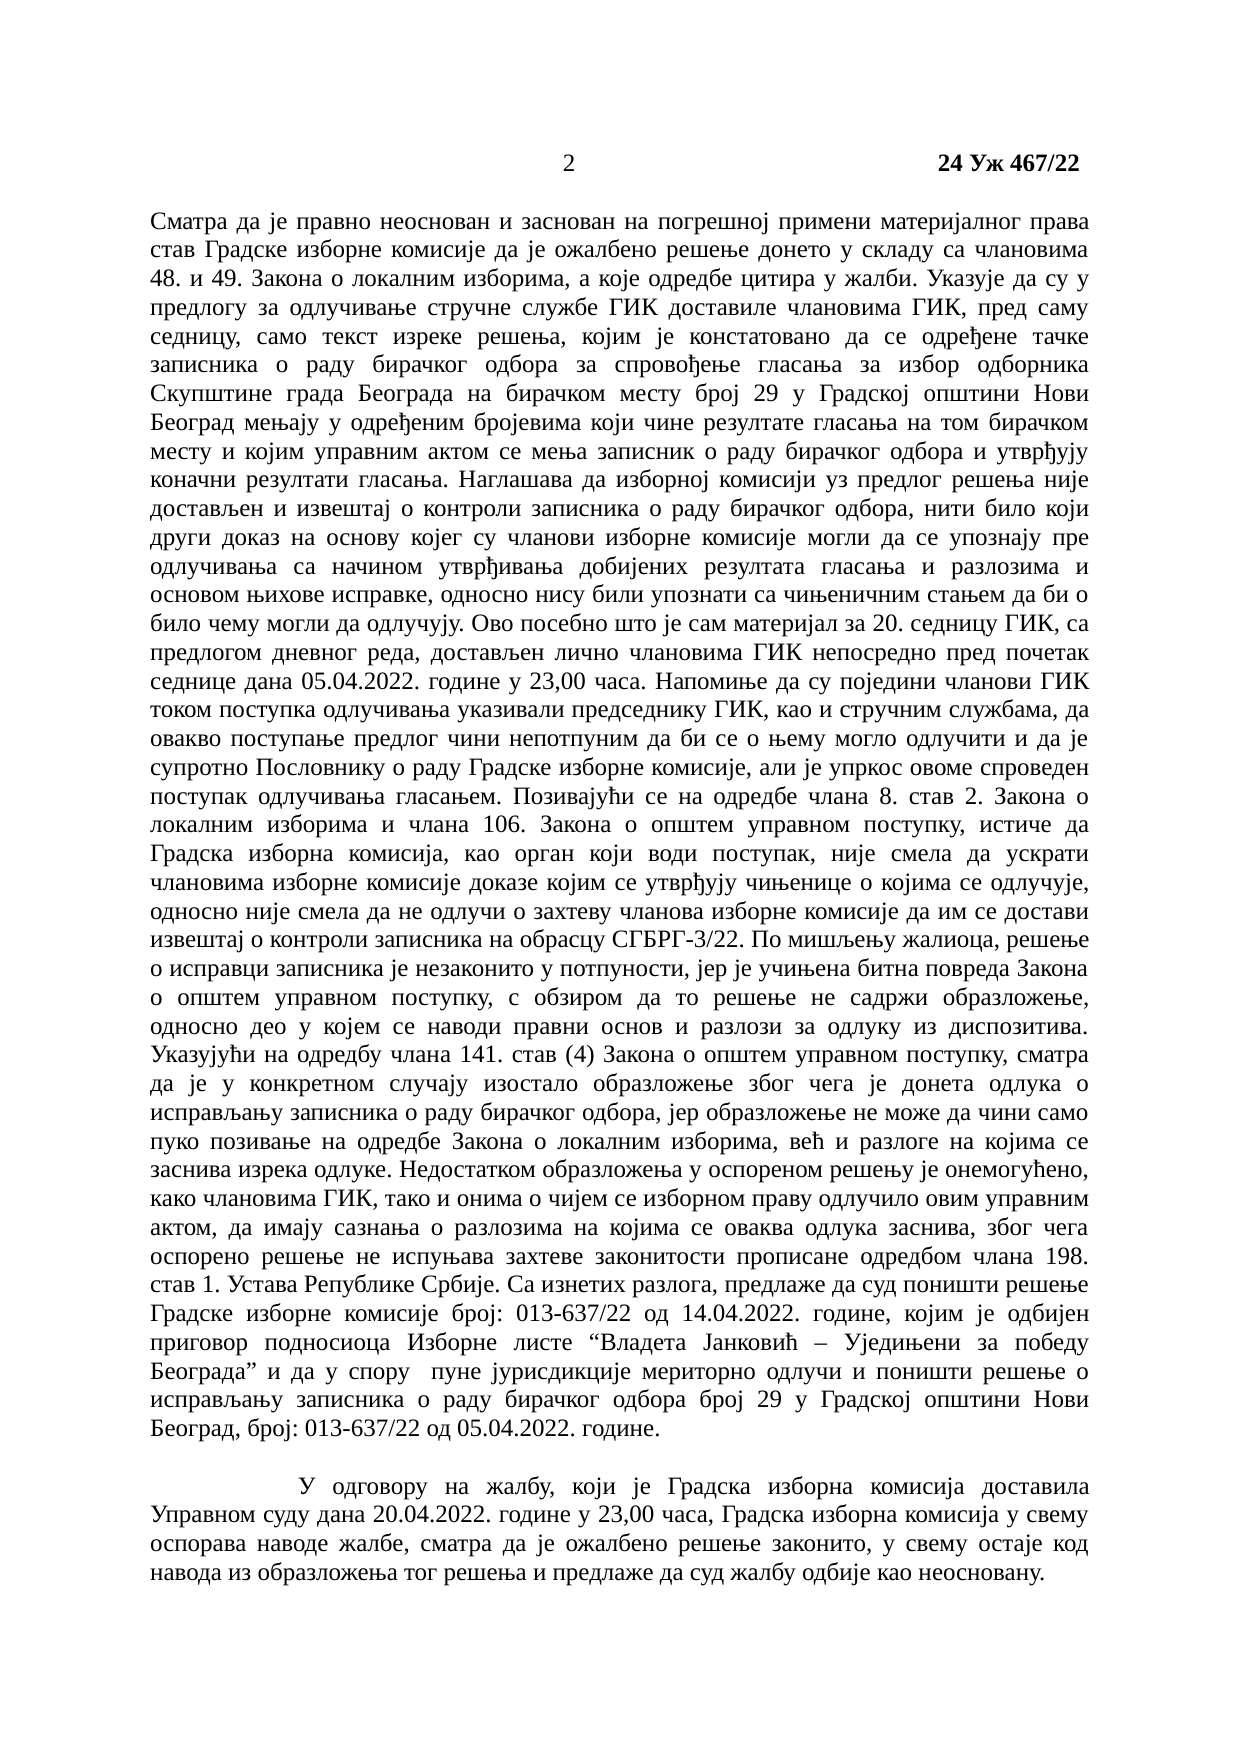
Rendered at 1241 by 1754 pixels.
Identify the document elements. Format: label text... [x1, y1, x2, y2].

text Сматра да је правно неоснован и заснован на погрешној примени материјалног права став Градске изборне комисије да је ожалбено решење донето у складу са члановима 48. и 49. Закона о локалним изборима, а које одредбе цитира у жалби. Указује да су у предлогу за одлучивање стручне службе ГИК доставиле члановима ГИК, пред саму седницу, само текст изреке решења, којим је констатовано да се одређене тачке записника о раду бирачког одбора за спровођење гласања за избор одборника Скупштине града Београда на бирачком месту број 29 у Градској општини Нови Београд мењају у одређеним бројевима који чине резултате гласања на том бирачком месту и којим управним актом се мења записник о раду бирачког одбора и утврђују коначни резултати гласања. Наглашава да изборној комисији уз предлог решења није достављен и извештај о контроли записника о раду бирачког одбора, нити било који други доказ на основу којег су чланови изборне комисије могли да се упознају пре одлучивања са начином утврђивања добијених резултата гласања и разлозима и основом њихове исправке, односно нису били упознати са чињеничним стањем да би о било чему могли да одлучују. Ово посебно што је сам материјал за 20. седницу ГИК, са предлогом дневног реда, достављен лично члановима ГИК непосредно пред почетак седнице дана 05.04.2022. године у 23,00 часа. Напомиње да су поједини чланови ГИК током поступка одлучивања указивали председнику ГИК, као и стручним службама, да овакво поступање предлог чини непотпуним да би се о њему могло одлучити и да је супротно Пословнику о раду Градске изборне комисије, али је упркос овоме спроведен поступак одлучивања гласањем. Позивајући се на одредбе члана 8. став 2. Закона о локалним изборима и члана 106. Закона о општем управном поступку, истиче да Градска изборна комисија, као орган који води поступак, није смела да ускрати члановима изборне комисије доказе којим се утврђују чињенице о којима се одлучује, односно није смела да не одлучи о захтеву чланова изборне комисије да им се достави извештај о контроли записника на обрасцу СГБРГ-3/22. По мишљењу жалиоца, решење о исправци записника је незаконито у потпуности, јер је учињена битна повреда Закона о општем управном поступку, с обзиром да то решење не садржи образложење, односно део у којем се наводи правни основ и разлози за одлуку из диспозитива. Указујући на одредбу члана 141. став (4) Закона о општем управном поступку, сматра да је у конкретном случају изостало образложење због чега је донета одлука о исправљању записника о раду бирачког одбора, јер образложење не може да чини само пуко позивање на одредбе Закона о локалним изборима, већ и разлоге на којима се заснива изрека одлуке. Недостатком образложења у оспореном решењу је онемогућено, како члановима ГИК, тако и онима о чијем се изборном праву одлучило овим управним актом, да имају сазнања о разлозима на којима се оваква одлука заснива, због чега оспорено решење не испуњава захтеве законитости прописане одредбом члана 198. став 1. Устава Републике Србије. Са изнетих разлога, предлаже да суд поништи решење Градске изборне комисије број: 013-637/22 од 14.04.2022. године, којим је одбијен приговор подносиоца Изборне листе “Владета Јанковић – Уједињени за победу Београда” и да у спору пуне јурисдикције мериторно одлучи и поништи решење о исправљању записника о раду бирачког одбора број 29 у Градској општини Нови Београд, број: 013-637/22 од 05.04.2022. године. [150, 206, 1090, 1442]
text У одговору на жалбу, који је Градска изборна комисија доставила Управном суду дана 20.04.2022. године у 23,00 часа, Градска изборна комисија у свему оспорава наводе жалбе, сматра да је ожалбено решење законито, у свему остаје код навода из образложења тог решења и предлаже да суд жалбу одбије као неосновану. [150, 1471, 1090, 1586]
